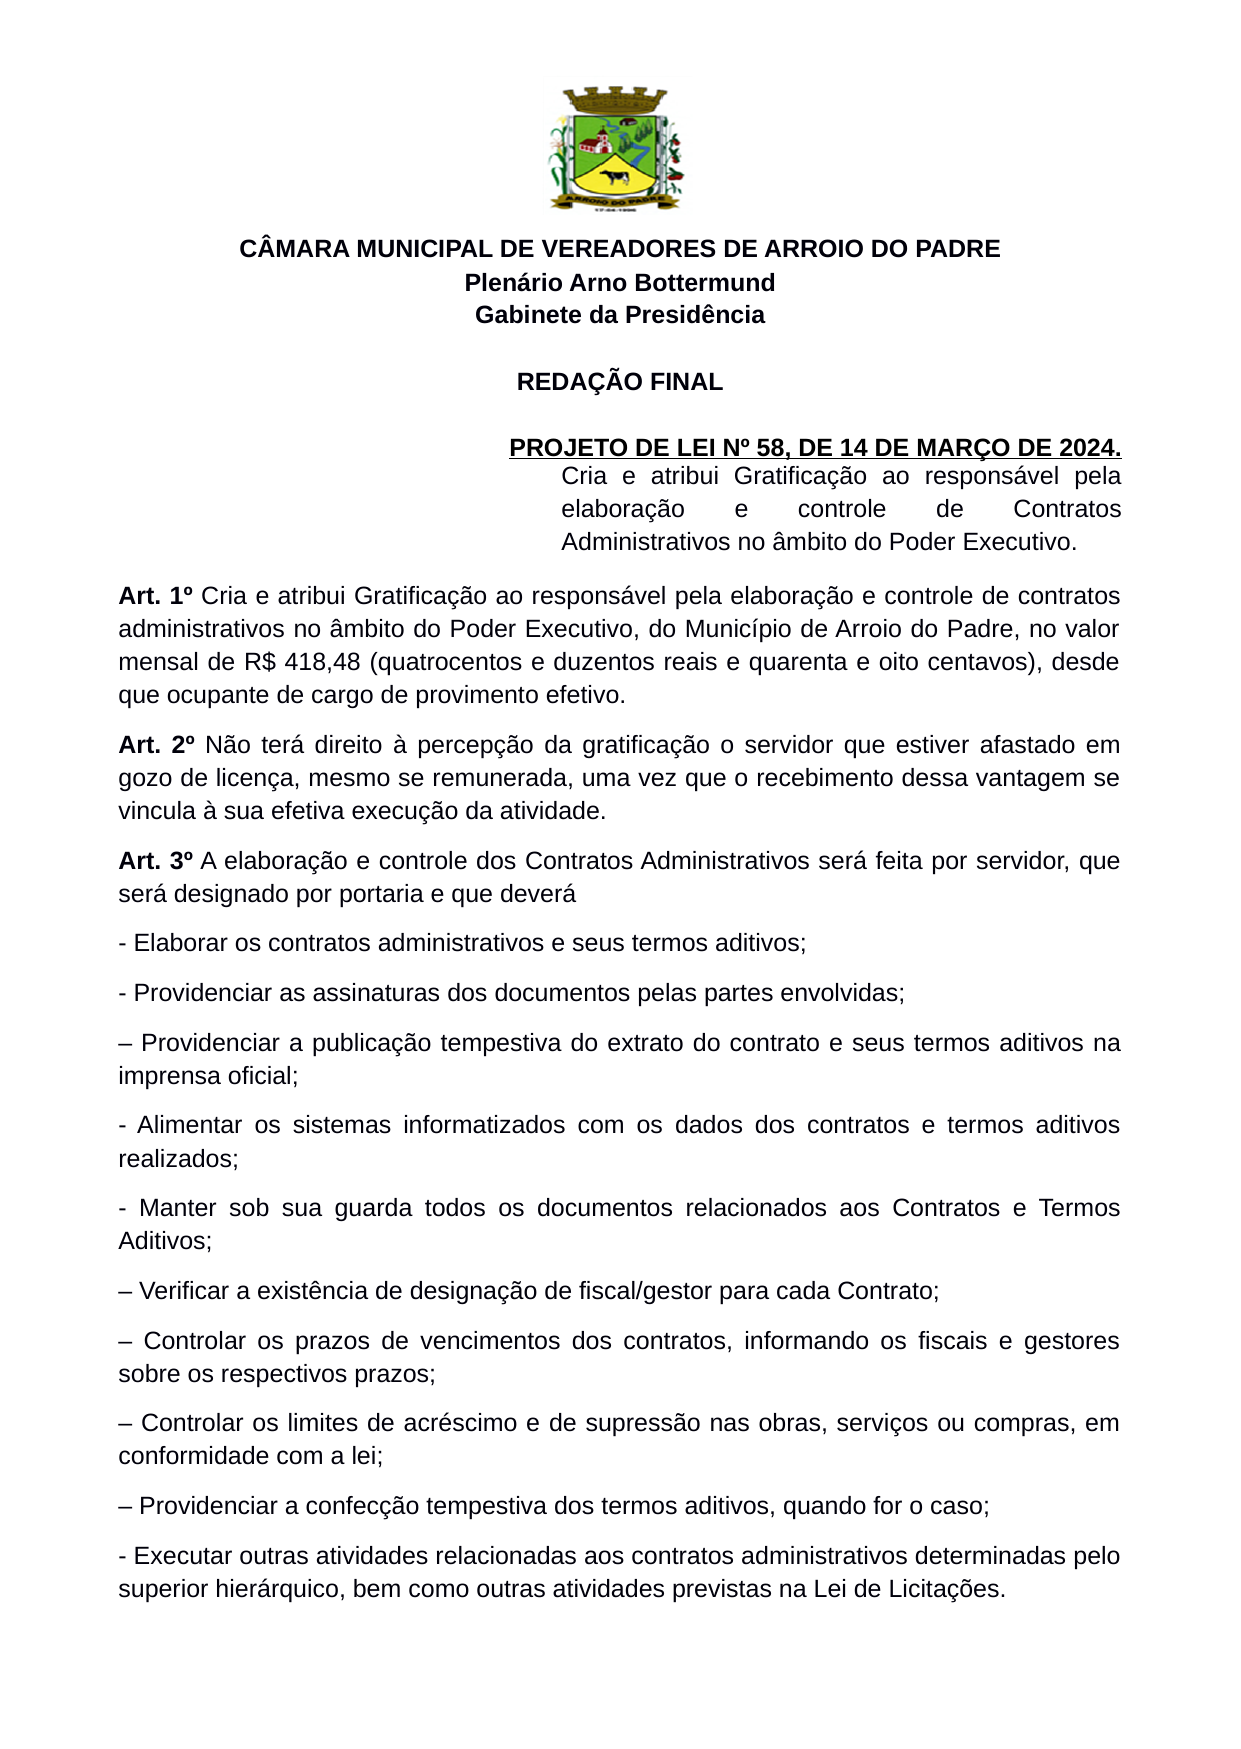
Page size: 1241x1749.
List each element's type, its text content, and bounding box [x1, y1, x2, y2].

text PROJETO DE LEI Nº 58, DE 14 DE MARÇO DE 2024. [118, 433, 1122, 461]
text - Elaborar os contratos administrativos e seus termos aditivos; [118, 928, 1122, 957]
picture [541, 75, 693, 215]
text – Verificar a existência de designação de fiscal/gestor para cada Contrato; [118, 1276, 1122, 1305]
text Plenário Arno Bottermund [118, 267, 1122, 296]
text - Providenciar as assinaturas dos documentos pelas partes envolvidas; [118, 978, 1122, 1007]
text Art. 3º A elaboração e controle dos Contratos Administrativos será feita por servidor, que será designado por portaria e que deverá [118, 846, 1122, 907]
text Gabinete da Presidência [118, 301, 1122, 329]
text – Controlar os prazos de vencimentos dos contratos, informando os fiscais e gestores sobre os respectivos prazos; [118, 1326, 1122, 1387]
text - Manter sob sua guarda todos os documentos relacionados aos Contratos e Termos Aditivos; [118, 1193, 1122, 1255]
text – Controlar os limites de acréscimo e de supressão nas obras, serviços ou compras, em conformidade com a lei; [118, 1408, 1122, 1470]
text – Providenciar a publicação tempestiva do extrato do contrato e seus termos aditivos na imprensa oficial; [118, 1028, 1122, 1089]
text - Executar outras atividades relacionadas aos contratos administrativos determinadas pelo superior hierárquico, bem como outras atividades previstas na Lei de Licitações. [118, 1541, 1122, 1602]
text Art. 1º Cria e atribui Gratificação ao responsável pela elaboração e controle de contratos administrativos no âmbito do Poder Executivo, do Município de Arroio do Padre, no valor mensal de R$ 418,48 (quatrocentos e duzentos reais e quarenta e oito centavos), desde que ocupante de cargo de provimento efetivo. [118, 581, 1122, 709]
text Cria e atribui Gratificação ao responsável pela elaboração e controle de Contratos Administrativos no âmbito do Poder Executivo. [561, 461, 1122, 556]
text – Providenciar a confecção tempestiva dos termos aditivos, quando for o caso; [118, 1491, 1122, 1520]
text Câmara Municipal de Vereadores de Arroio do Padre [118, 234, 1122, 263]
text REDAÇÃO FINAL [118, 367, 1122, 395]
text - Alimentar os sistemas informatizados com os dados dos contratos e termos aditivos realizados; [118, 1111, 1122, 1172]
text Art. 2º Não terá direito à percepção da gratificação o servidor que estiver afastado em gozo de licença, mesmo se remunerada, uma vez que o recebimento dessa vantagem se vincula à sua efetiva execução da atividade. [118, 730, 1122, 825]
